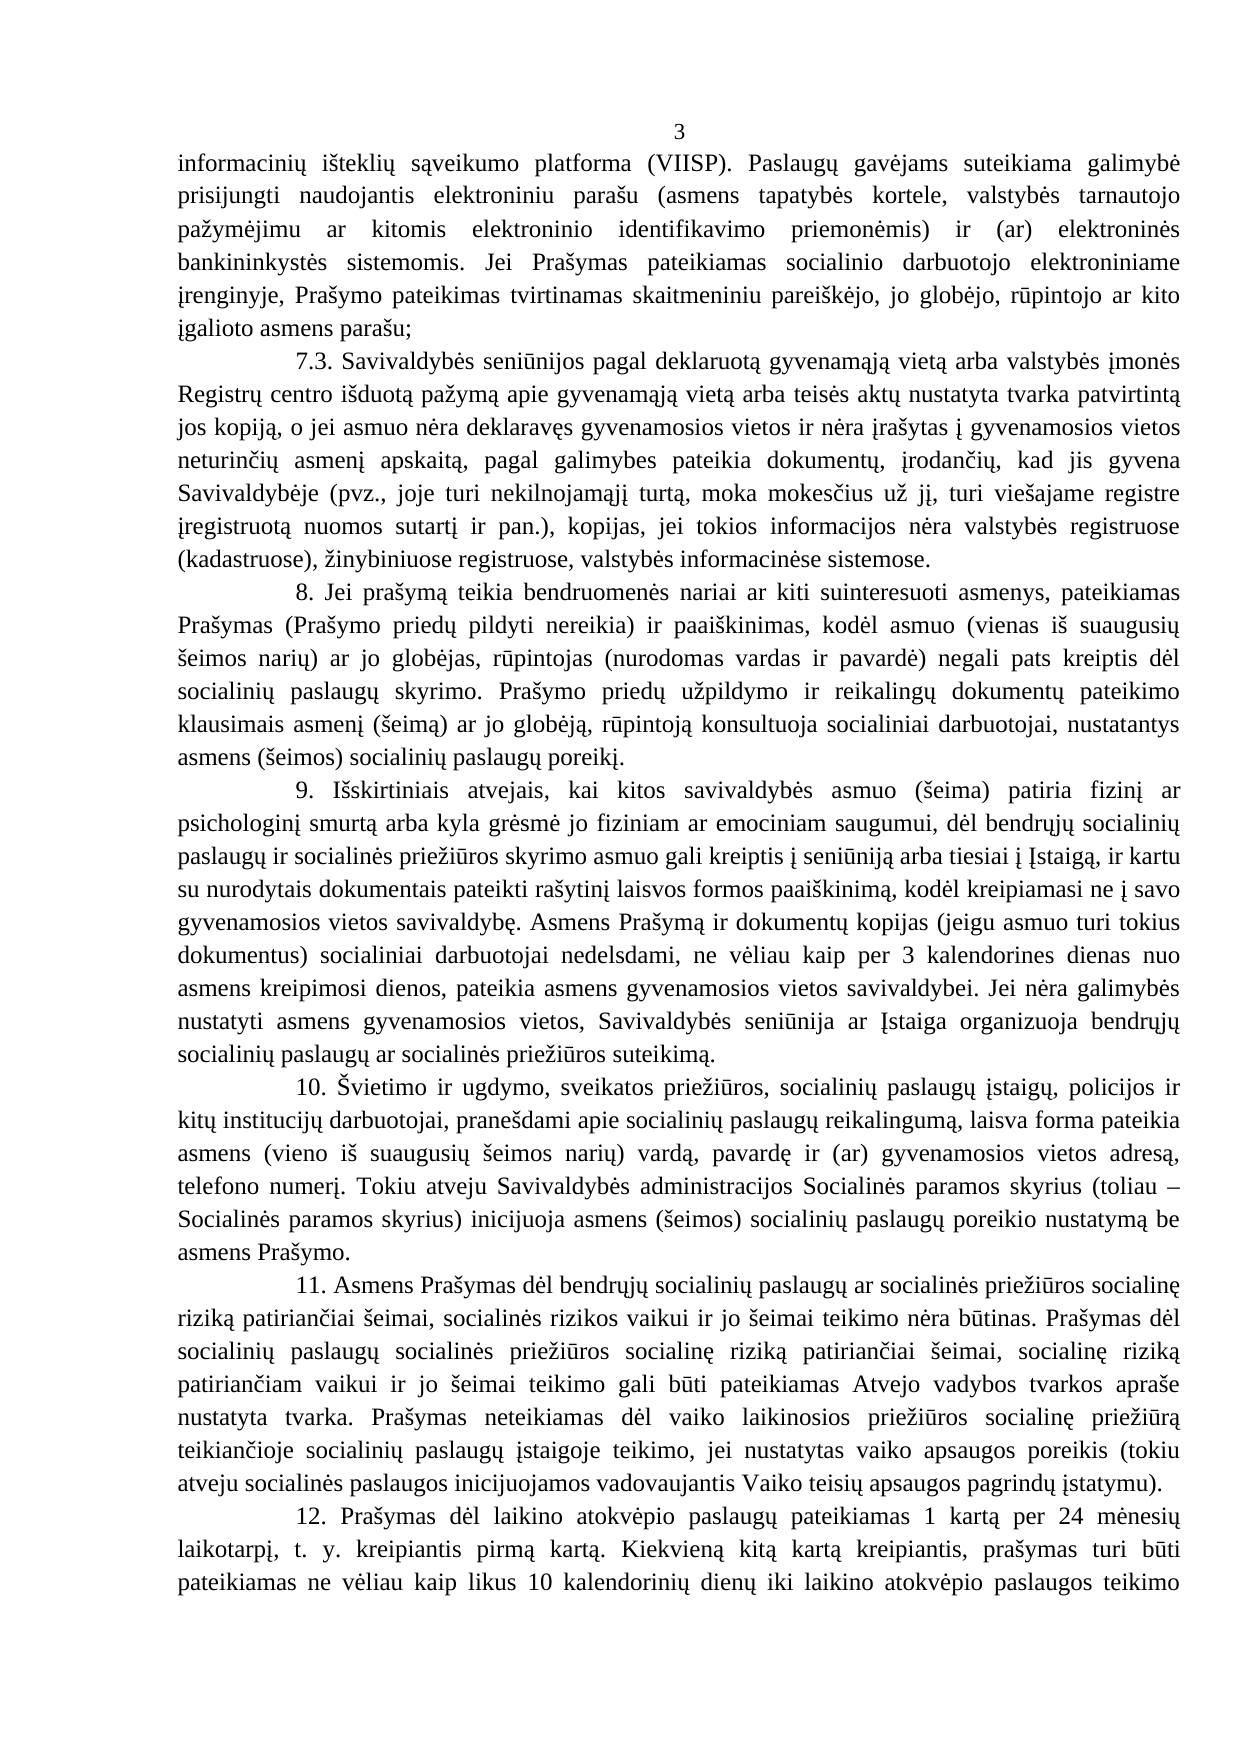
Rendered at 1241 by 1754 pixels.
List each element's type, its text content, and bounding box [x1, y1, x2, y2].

text 12. Prašymas dėl laikino atokvėpio paslaugų pateikiamas 1 kartą per 24 mėnesių laikotarpį, t. y. kreipiantis pirmą kartą. Kiekvieną kitą kartą kreipiantis, prašymas turi būti pateikiamas ne vėliau kaip likus 10 kalendorinių dienų iki laikino atokvėpio paslaugos teikimo [177, 1501, 1181, 1596]
text 9. Išskirtiniais atvejais, kai kitos savivaldybės asmuo (šeima) patiria fizinį ar psichologinį smurtą arba kyla grėsmė jo fiziniam ar emociniam saugumui, dėl bendrųjų socialinių paslaugų ir socialinės priežiūros skyrimo asmuo gali kreiptis į seniūniją arba tiesiai į Įstaigą, ir kartu su nurodytais dokumentais pateikti rašytinį laisvos formos paaiškinimą, kodėl kreipiamasi ne į savo gyvenamosios vietos savivaldybę. Asmens Prašymą ir dokumentų kopijas (jeigu asmuo turi tokius dokumentus) socialiniai darbuotojai nedelsdami, ne vėliau kaip per 3 kalendorines dienas nuo asmens kreipimosi dienos, pateikia asmens gyvenamosios vietos savivaldybei. Jei nėra galimybės nustatyti asmens gyvenamosios vietos, Savivaldybės seniūnija ar Įstaiga organizuoja bendrųjų socialinių paslaugų ar socialinės priežiūros suteikimą. [177, 775, 1181, 1068]
text 10. Švietimo ir ugdymo, sveikatos priežiūros, socialinių paslaugų įstaigų, policijos ir kitų institucijų darbuotojai, pranešdami apie socialinių paslaugų reikalingumą, laisva forma pateikia asmens (vieno iš suaugusių šeimos narių) vardą, pavardę ir (ar) gyvenamosios vietos adresą, telefono numerį. Tokiu atveju Savivaldybės administracijos Socialinės paramos skyrius (toliau – Socialinės paramos skyrius) inicijuoja asmens (šeimos) socialinių paslaugų poreikio nustatymą be asmens Prašymo. [177, 1072, 1181, 1266]
text 11. Asmens Prašymas dėl bendrųjų socialinių paslaugų ar socialinės priežiūros socialinę riziką patiriančiai šeimai, socialinės rizikos vaikui ir jo šeimai teikimo nėra būtinas. Prašymas dėl socialinių paslaugų socialinės priežiūros socialinę riziką patiriančiai šeimai, socialinę riziką patiriančiam vaikui ir jo šeimai teikimo gali būti pateikiamas Atvejo vadybos tvarkos apraše nustatyta tvarka. Prašymas neteikiamas dėl vaiko laikinosios priežiūros socialinę priežiūrą teikiančioje socialinių paslaugų įstaigoje teikimo, jei nustatytas vaiko apsaugos poreikis (tokiu atveju socialinės paslaugos inicijuojamos vadovaujantis Vaiko teisių apsaugos pagrindų įstatymu). [177, 1270, 1181, 1497]
text informacinių išteklių sąveikumo platforma (VIISP). Paslaugų gavėjams suteikiama galimybė prisijungti naudojantis elektroniniu parašu (asmens tapatybės kortele, valstybės tarnautojo pažymėjimu ar kitomis elektroninio identifikavimo priemonėmis) ir (ar) elektroninės bankininkystės sistemomis. Jei Prašymas pateikiamas socialinio darbuotojo elektroniniame įrenginyje, Prašymo pateikimas tvirtinamas skaitmeniniu pareiškėjo, jo globėjo, rūpintojo ar kito įgalioto asmens parašu; [177, 148, 1181, 341]
text 7.3. Savivaldybės seniūnijos pagal deklaruotą gyvenamąją vietą arba valstybės įmonės Registrų centro išduotą pažymą apie gyvenamąją vietą arba teisės aktų nustatyta tvarka patvirtintą jos kopiją, o jei asmuo nėra deklaravęs gyvenamosios vietos ir nėra įrašytas į gyvenamosios vietos neturinčių asmenį apskaitą, pagal galimybes pateikia dokumentų, įrodančių, kad jis gyvena Savivaldybėje (pvz., joje turi nekilnojamąjį turtą, moka mokesčius už jį, turi viešajame registre įregistruotą nuomos sutartį ir pan.), kopijas, jei tokios informacijos nėra valstybės registruose (kadastruose), žinybiniuose registruose, valstybės informacinėse sistemose. [177, 346, 1181, 573]
text 8. Jei prašymą teikia bendruomenės nariai ar kiti suinteresuoti asmenys, pateikiamas Prašymas (Prašymo priedų pildyti nereikia) ir paaiškinimas, kodėl asmuo (vienas iš suaugusių šeimos narių) ar jo globėjas, rūpintojas (nurodomas vardas ir pavardė) negali pats kreiptis dėl socialinių paslaugų skyrimo. Prašymo priedų užpildymo ir reikalingų dokumentų pateikimo klausimais asmenį (šeimą) ar jo globėją, rūpintoją konsultuoja socialiniai darbuotojai, nustatantys asmens (šeimos) socialinių paslaugų poreikį. [177, 577, 1181, 771]
